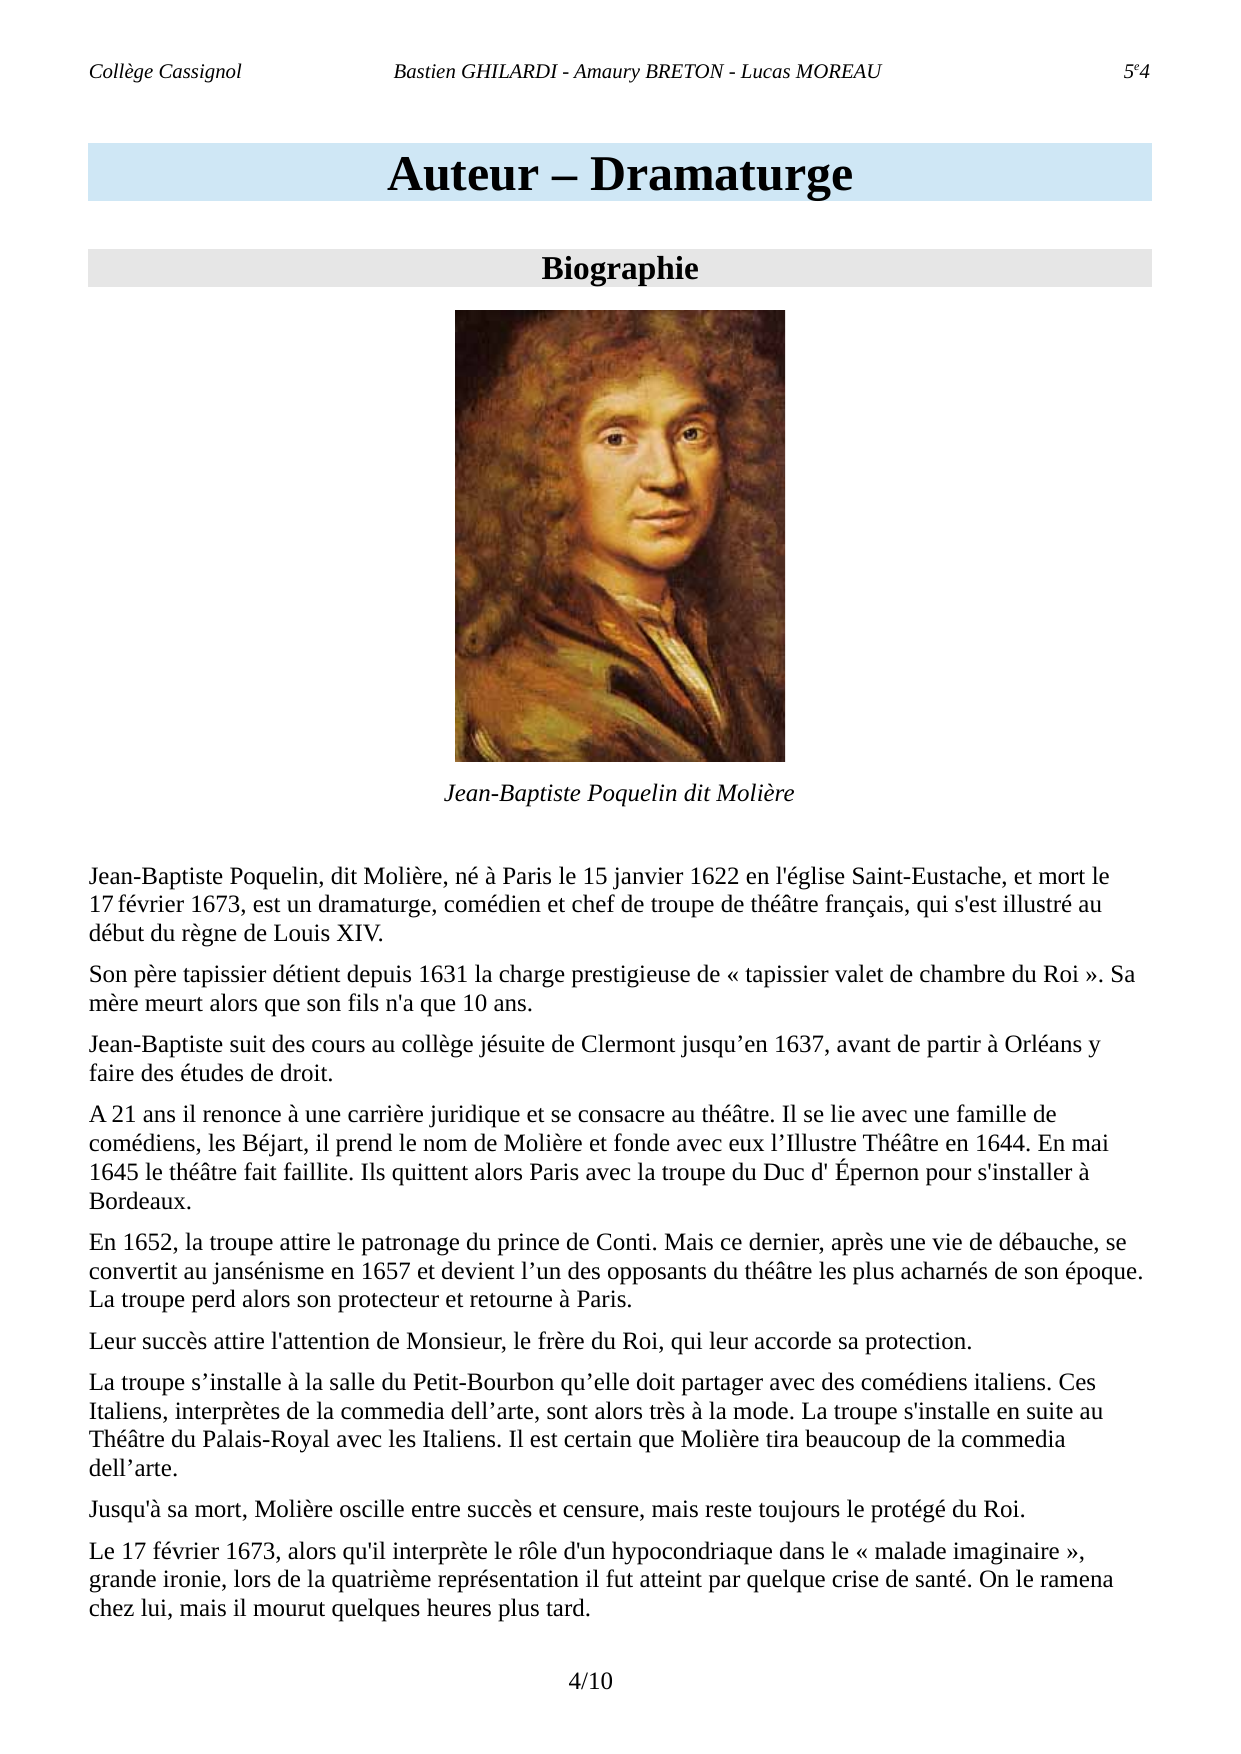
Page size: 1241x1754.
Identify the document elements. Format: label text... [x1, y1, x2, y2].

text A 21 ans il renonce à une carrière juridique et se consacre au théâtre. Il se lie avec une famille de comédiens, les Béjart, il prend le nom de Molière et fonde avec eux l’Illustre Théâtre en 1644. En mai 1645 le théâtre fait faillite. Ils quittent alors Paris avec la troupe du Duc d' Épernon pour s'installer à Bordeaux. [88, 1099, 1152, 1214]
text Jean-Baptiste suit des cours au collège jésuite de Clermont jusqu’en 1637, avant de partir à Orléans y faire des études de droit. [88, 1029, 1152, 1087]
text Jean-Baptiste Poquelin dit Molière [88, 778, 1152, 807]
text Jean-Baptiste Poquelin, dit Molière, né à Paris le 15 janvier 1622 en l'église Saint-Eustache, et mort le 17 février 1673, est un dramaturge, comédien et chef de troupe de théâtre français, qui s'est illustré au début du règne de Louis XIV. [88, 861, 1152, 947]
text Son père tapissier détient depuis 1631 la charge prestigieuse de « tapissier valet de chambre du Roi ». Sa mère meurt alors que son fils n'a que 10 ans. [88, 959, 1152, 1017]
subtitle Auteur – Dramaturge [88, 143, 1152, 201]
text La troupe s’installe à la salle du Petit-Bourbon qu’elle doit partager avec des comédiens italiens. Ces Italiens, interprètes de la commedia dell’arte, sont alors très à la mode. La troupe s'installe en suite au Théâtre du Palais-Royal avec les Italiens. Il est certain que Molière tira beaucoup de la commedia dell’arte. [88, 1367, 1152, 1482]
text Jusqu'à sa mort, Molière oscille entre succès et censure, mais reste toujours le protégé du Roi. [88, 1494, 1152, 1523]
text Leur succès attire l'attention de Monsieur, le frère du Roi, qui leur accorde sa protection. [88, 1326, 1152, 1354]
text En 1652, la troupe attire le patronage du prince de Conti. Mais ce dernier, après une vie de débauche, se convertit au jansénisme en 1657 et devient l’un des opposants du théâtre les plus acharnés de son époque. La troupe perd alors son protecteur et retourne à Paris. [88, 1227, 1152, 1313]
text Le 17 février 1673, alors qu'il interprète le rôle d'un hypocondriaque dans le « malade imaginaire », grande ironie, lors de la quatrième représentation il fut atteint par quelque crise de santé. On le ramena chez lui, mais il mourut quelques heures plus tard. [88, 1536, 1152, 1622]
picture [455, 310, 786, 762]
subtitle Biographie [88, 249, 1152, 287]
